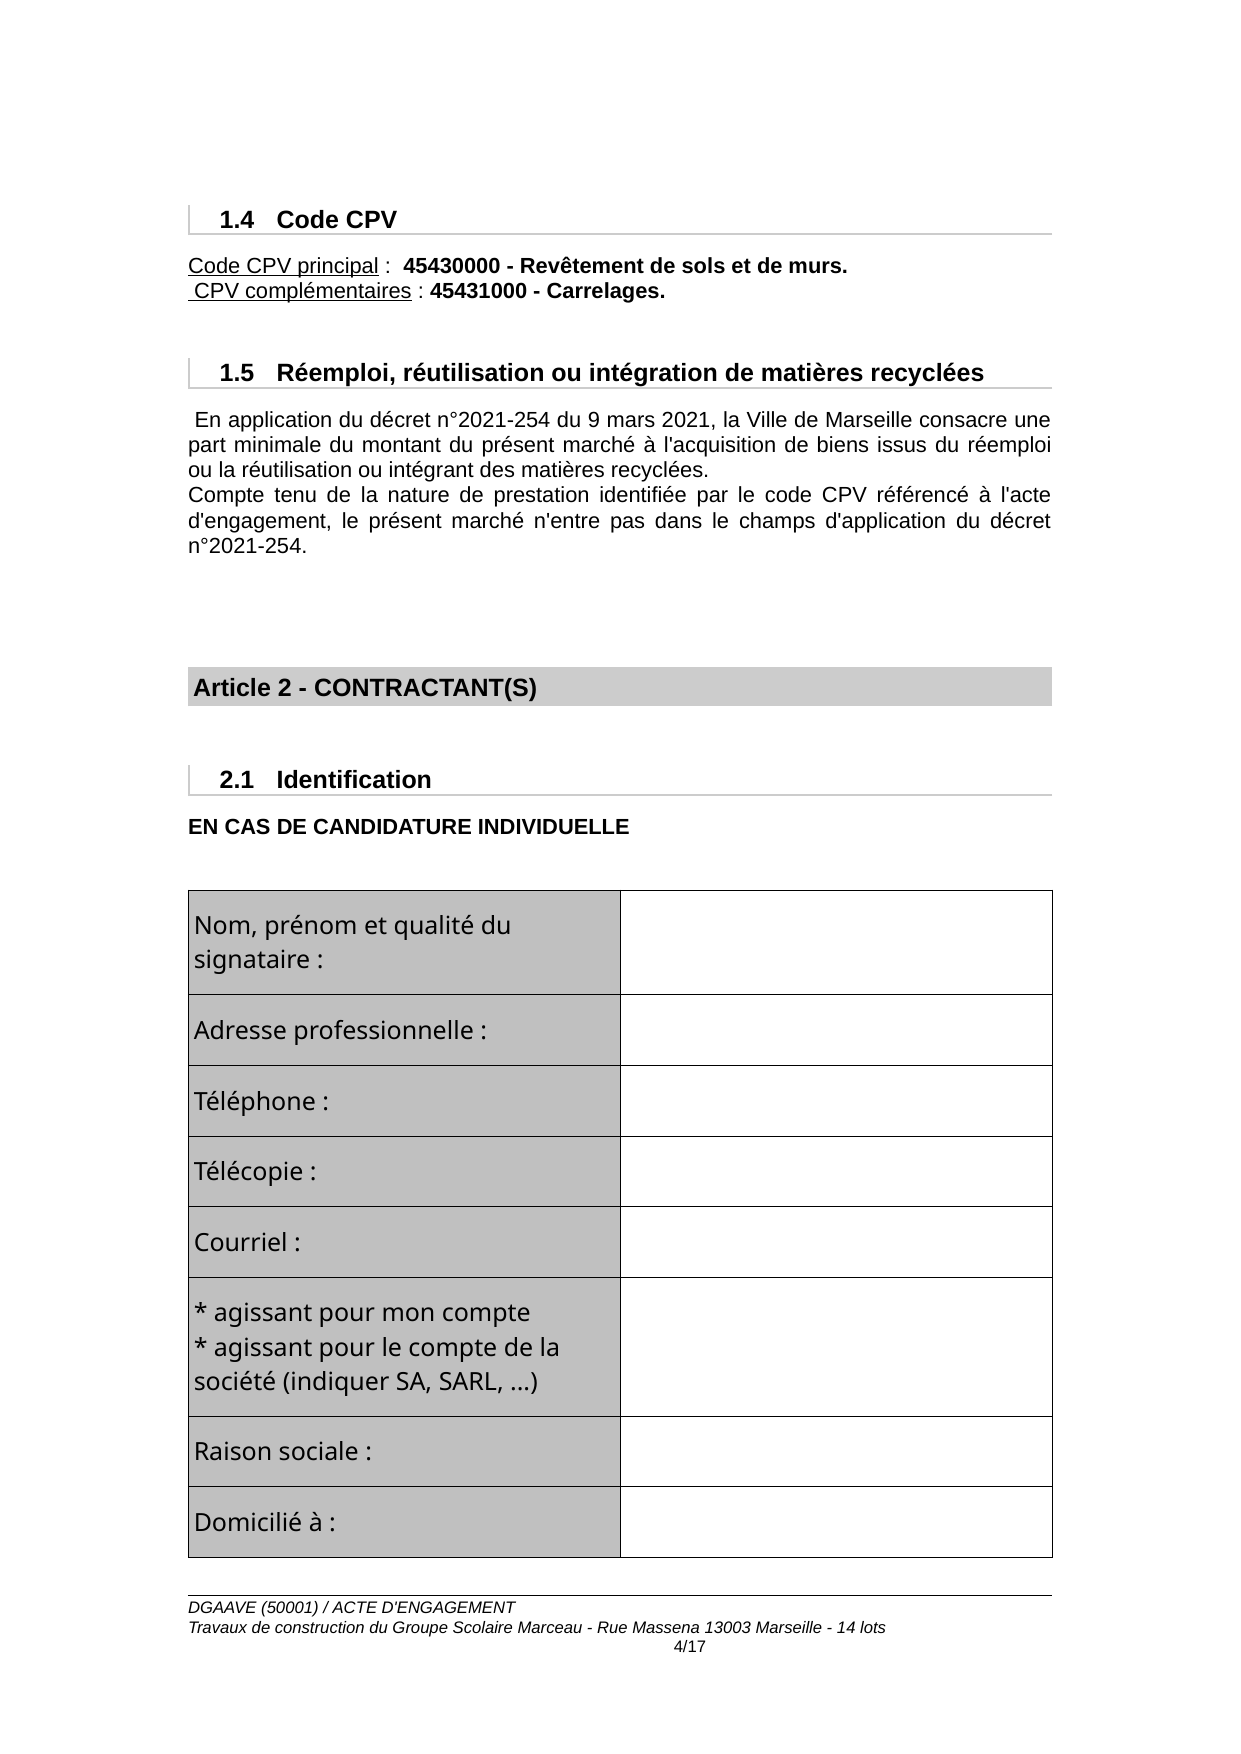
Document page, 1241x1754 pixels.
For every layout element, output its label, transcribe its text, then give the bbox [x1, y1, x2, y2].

text Code CPV principal : 45430000 - Revêtement de sols et de murs. [188, 253, 1052, 278]
table_cell [621, 1066, 1052, 1136]
table_cell Adresse professionnelle : [189, 995, 620, 1065]
subtitle Code CPV [188, 204, 1052, 233]
table_cell Téléphone : [189, 1066, 620, 1136]
text Compte tenu de la nature de prestation identifiée par le code CPV référencé à l'acte d'engagement, le présent marché n'entre pas dans le champs d'application du décret n°2021-254. [188, 482, 1052, 558]
text EN CAS DE CANDIDATURE INDIVIDUELLE [188, 814, 1052, 839]
table_cell [621, 995, 1052, 1065]
subtitle Identification [190, 765, 1052, 794]
text En application du décret n°2021-254 du 9 mars 2021, la Ville de Marseille consacre une part minimale du montant du présent marché à l'acquisition de biens issus du réemploi ou la réutilisation ou intégrant des matières recyclées. [188, 407, 1052, 482]
table_cell Domicilié à : [189, 1487, 620, 1557]
table_cell Télécopie : [189, 1137, 620, 1206]
table_header [621, 891, 1052, 994]
table_cell Courriel : [189, 1207, 620, 1277]
table_header Nom, prénom et qualité du signataire : [189, 891, 620, 994]
text CPV complémentaires : 45431000 - Carrelages. [188, 278, 1052, 303]
subtitle Réemploi, réutilisation ou intégration de matières recyclées [190, 358, 1052, 387]
subtitle CONTRACTANT(S) [190, 670, 1050, 704]
table_cell [621, 1278, 1052, 1416]
table_cell [621, 1207, 1052, 1277]
table_cell Raison sociale : [189, 1417, 620, 1486]
table_cell [621, 1137, 1052, 1206]
table_cell [621, 1487, 1052, 1557]
table_cell [621, 1417, 1052, 1486]
table_cell * agissant pour mon compte * agissant pour le compte de la société (indiquer SA, SARL, ...) [189, 1278, 620, 1416]
